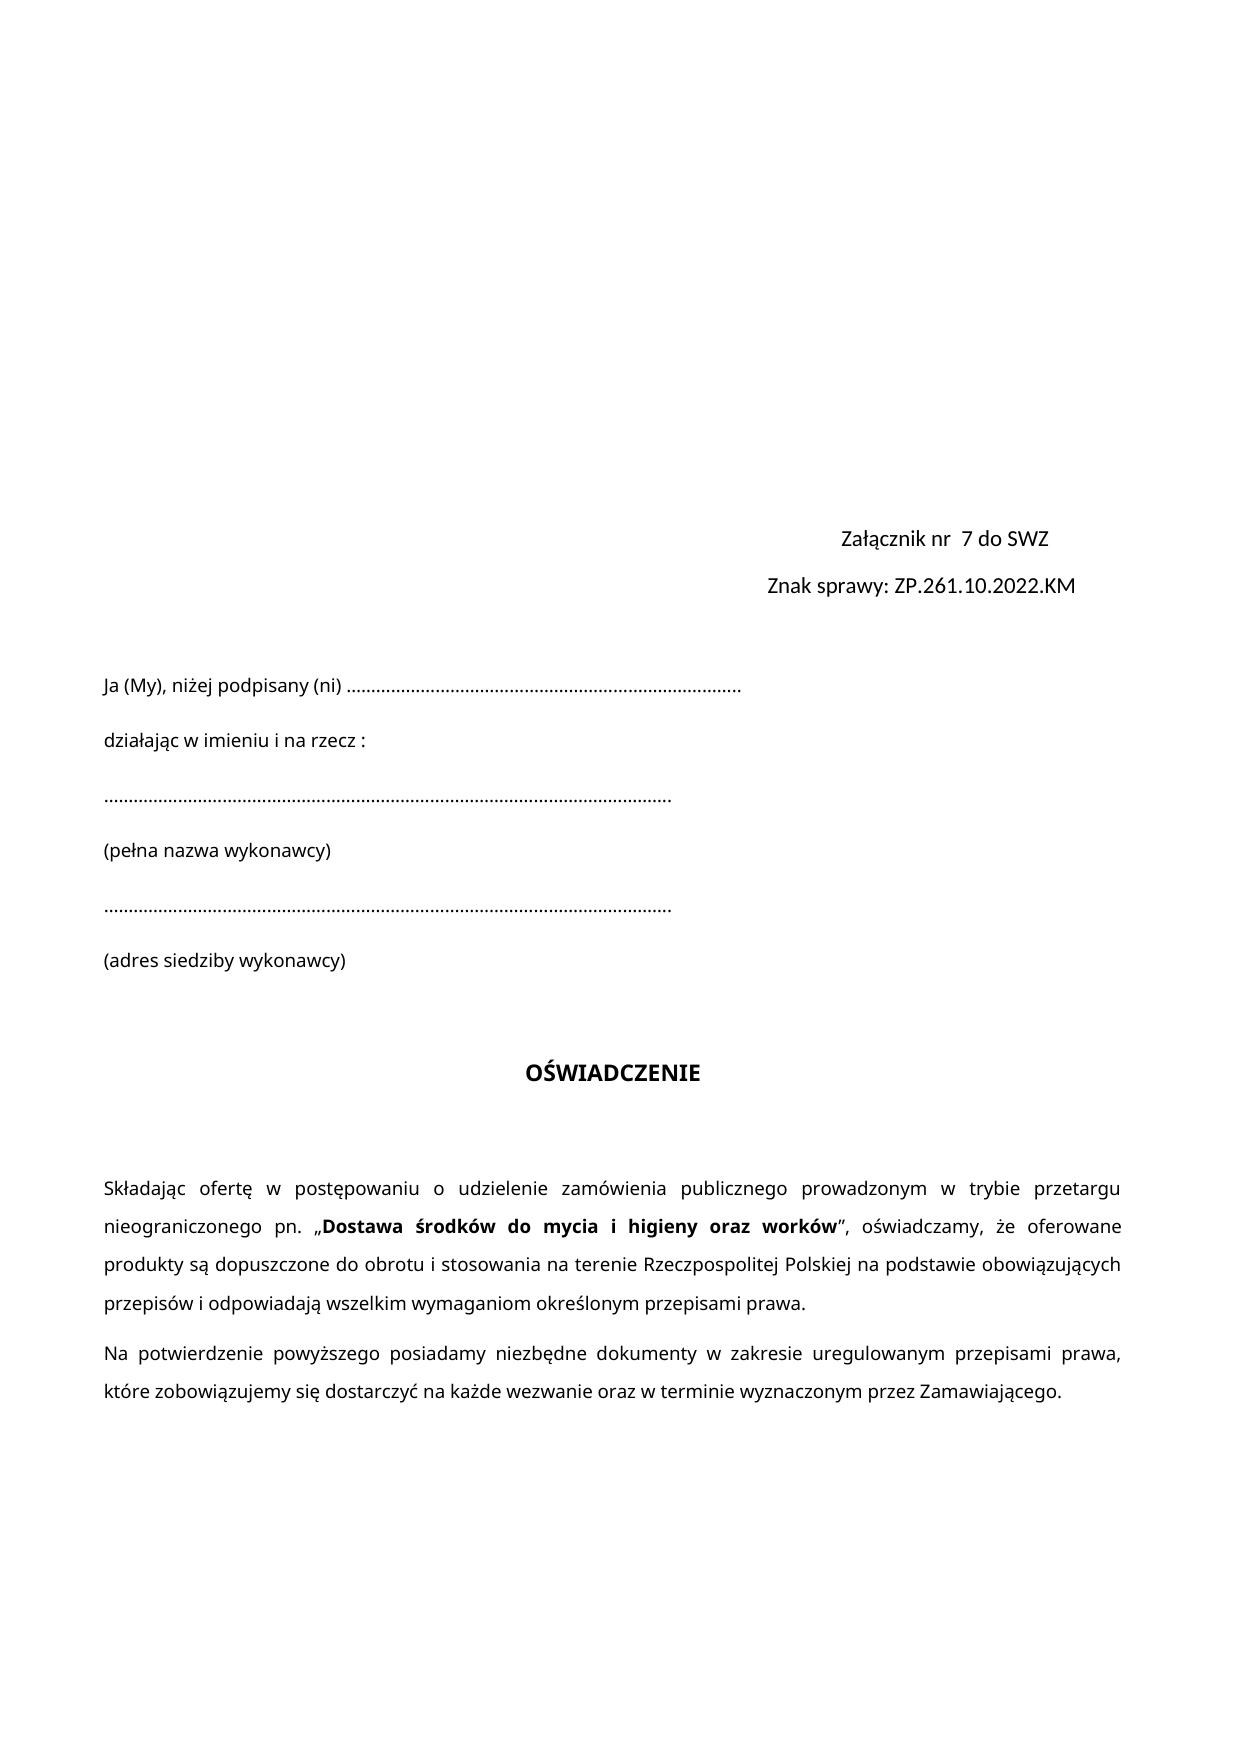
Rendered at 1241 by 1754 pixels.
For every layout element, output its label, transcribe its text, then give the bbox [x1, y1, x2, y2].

text (pełna nazwa wykonawcy) [103, 837, 1122, 863]
text Załącznik nr 7 do SWZ [103, 524, 1122, 552]
text Składając ofertę w postępowaniu o udzielenie zamówienia publicznego prowadzonym w trybie przetargu nieograniczonego pn. „Dostawa środków do mycia i higieny oraz worków”, oświadczamy, że oferowane produkty są dopuszczone do obrotu i stosowania na terenie Rzeczpospolitej Polskiej na podstawie obowiązujących przepisów i odpowiadają wszelkim wymaganiom określonym przepisami prawa. [103, 1175, 1122, 1315]
text ……………………………………………………………………………………………………. [103, 782, 1122, 808]
text (adres siedziby wykonawcy) [103, 947, 1122, 972]
text Na potwierdzenie powyższego posiadamy niezbędne dokumenty w zakresie uregulowanym przepisami prawa, które zobowiązujemy się dostarczyć na każde wezwanie oraz w terminie wyznaczonym przez Zamawiającego. [103, 1341, 1122, 1404]
text działając w imieniu i na rzecz : [103, 727, 1122, 753]
text Znak sprawy: ZP.261.10.2022.KM [103, 571, 1122, 599]
text ……………………………………………………………………………………………………. [103, 892, 1122, 918]
text Ja (My), niżej podpisany (ni) …………………………………………………………………….. [103, 672, 1122, 698]
text OŚWIADCZENIE [103, 1057, 1122, 1088]
